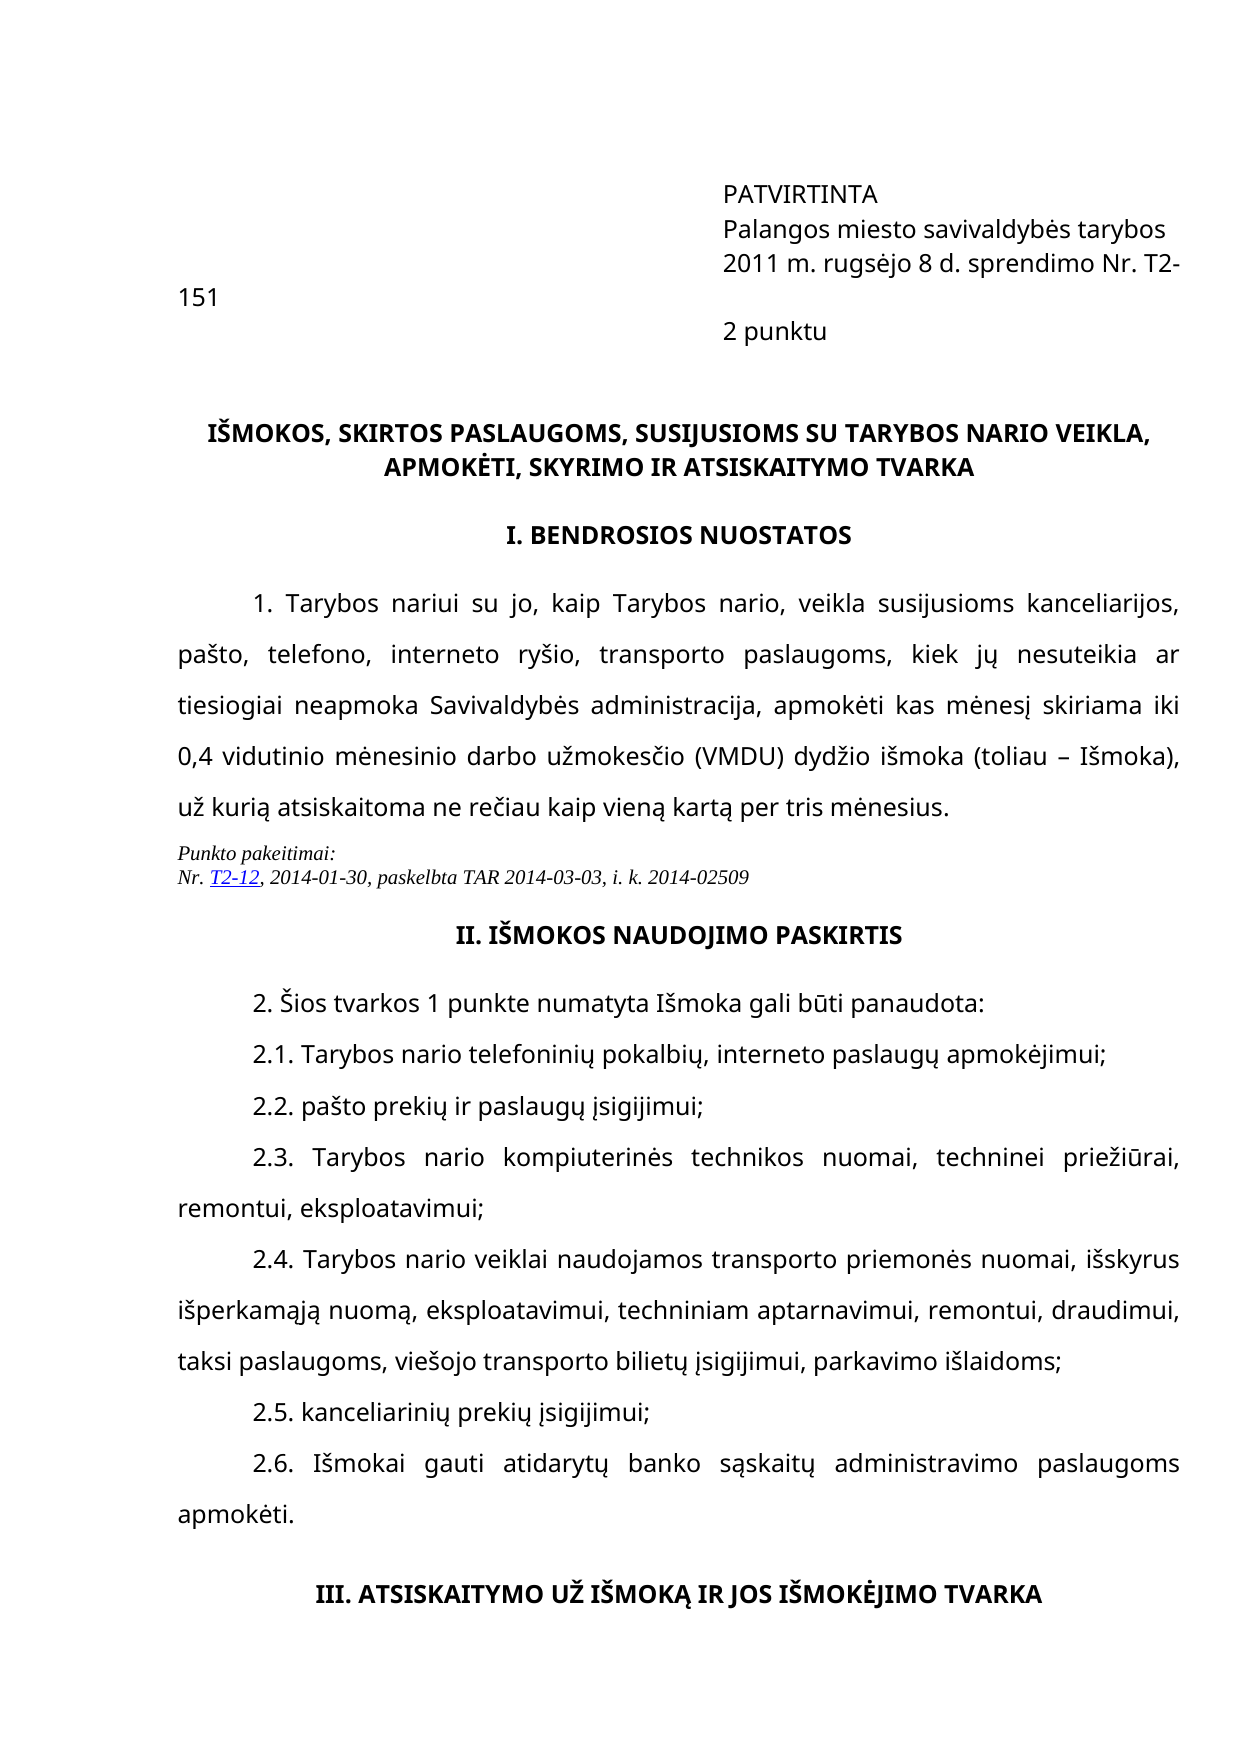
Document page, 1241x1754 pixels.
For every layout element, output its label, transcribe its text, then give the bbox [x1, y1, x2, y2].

text 2.3. Tarybos nario kompiuterinės technikos nuomai, techninei priežiūrai, remontui, eksploatavimui; [177, 1139, 1181, 1224]
text II. IŠMOKOS NAUDOJIMO PASKIRTIS [177, 918, 1181, 952]
text 2011 m. rugsėjo 8 d. sprendimo Nr. T2-151 [177, 245, 1181, 313]
text Nr. T2-12, 2014-01-30, paskelbta TAR 2014-03-03, i. k. 2014-02509 [177, 865, 1181, 889]
text 2.6. Išmokai gauti atidarytų banko sąskaitų administravimo paslaugoms apmokėti. [177, 1446, 1181, 1531]
text 2.2. pašto prekių ir paslaugų įsigijimui; [177, 1088, 1181, 1122]
text III. ATSISKAITYMO UŽ IŠMOKĄ IR JOS IŠMOKĖJIMO TVARKA [177, 1576, 1181, 1610]
text I. BENDROSIOS NUOSTATOS [177, 518, 1181, 552]
text 2.5. kanceliarinių prekių įsigijimui; [177, 1394, 1181, 1428]
text Palangos miesto savivaldybės tarybos [177, 211, 1181, 245]
text 2. Šios tvarkos 1 punkte numatyta Išmoka gali būti panaudota: [177, 986, 1181, 1020]
text 2.1. Tarybos nario telefoninių pokalbių, interneto paslaugų apmokėjimui; [177, 1037, 1181, 1071]
text PATVIRTINTA [177, 177, 1181, 211]
text 2.4. Tarybos nario veiklai naudojamos transporto priemonės nuomai, išskyrus išperkamąją nuomą, eksploatavimui, techniniam aptarnavimui, remontui, draudimui, taksi paslaugoms, viešojo transporto bilietų įsigijimui, parkavimo išlaidoms; [177, 1241, 1181, 1377]
text 2 punktu [177, 313, 1181, 347]
text Punkto pakeitimai: [177, 841, 1181, 865]
text 1. Tarybos nariui su jo, kaip Tarybos nario, veikla susijusioms kanceliarijos, pašto, telefono, interneto ryšio, transporto paslaugoms, kiek jų nesuteikia ar tiesiogiai neapmoka Savivaldybės administracija, apmokėti kas mėnesį skiriama iki 0,4 vidutinio mėnesinio darbo užmokesčio (VMDU) dydžio išmoka (toliau – Išmoka), už kurią atsiskaitoma ne rečiau kaip vieną kartą per tris mėnesius. [177, 586, 1181, 824]
text IŠMOKOS, SKIRTOS PASLAUGOMS, SUSIJUSIOMS SU TARYBOS NARIO VEIKLA, APMOKĖTI, SKYRIMO IR ATSISKAITYMO TVARKA [177, 416, 1181, 484]
